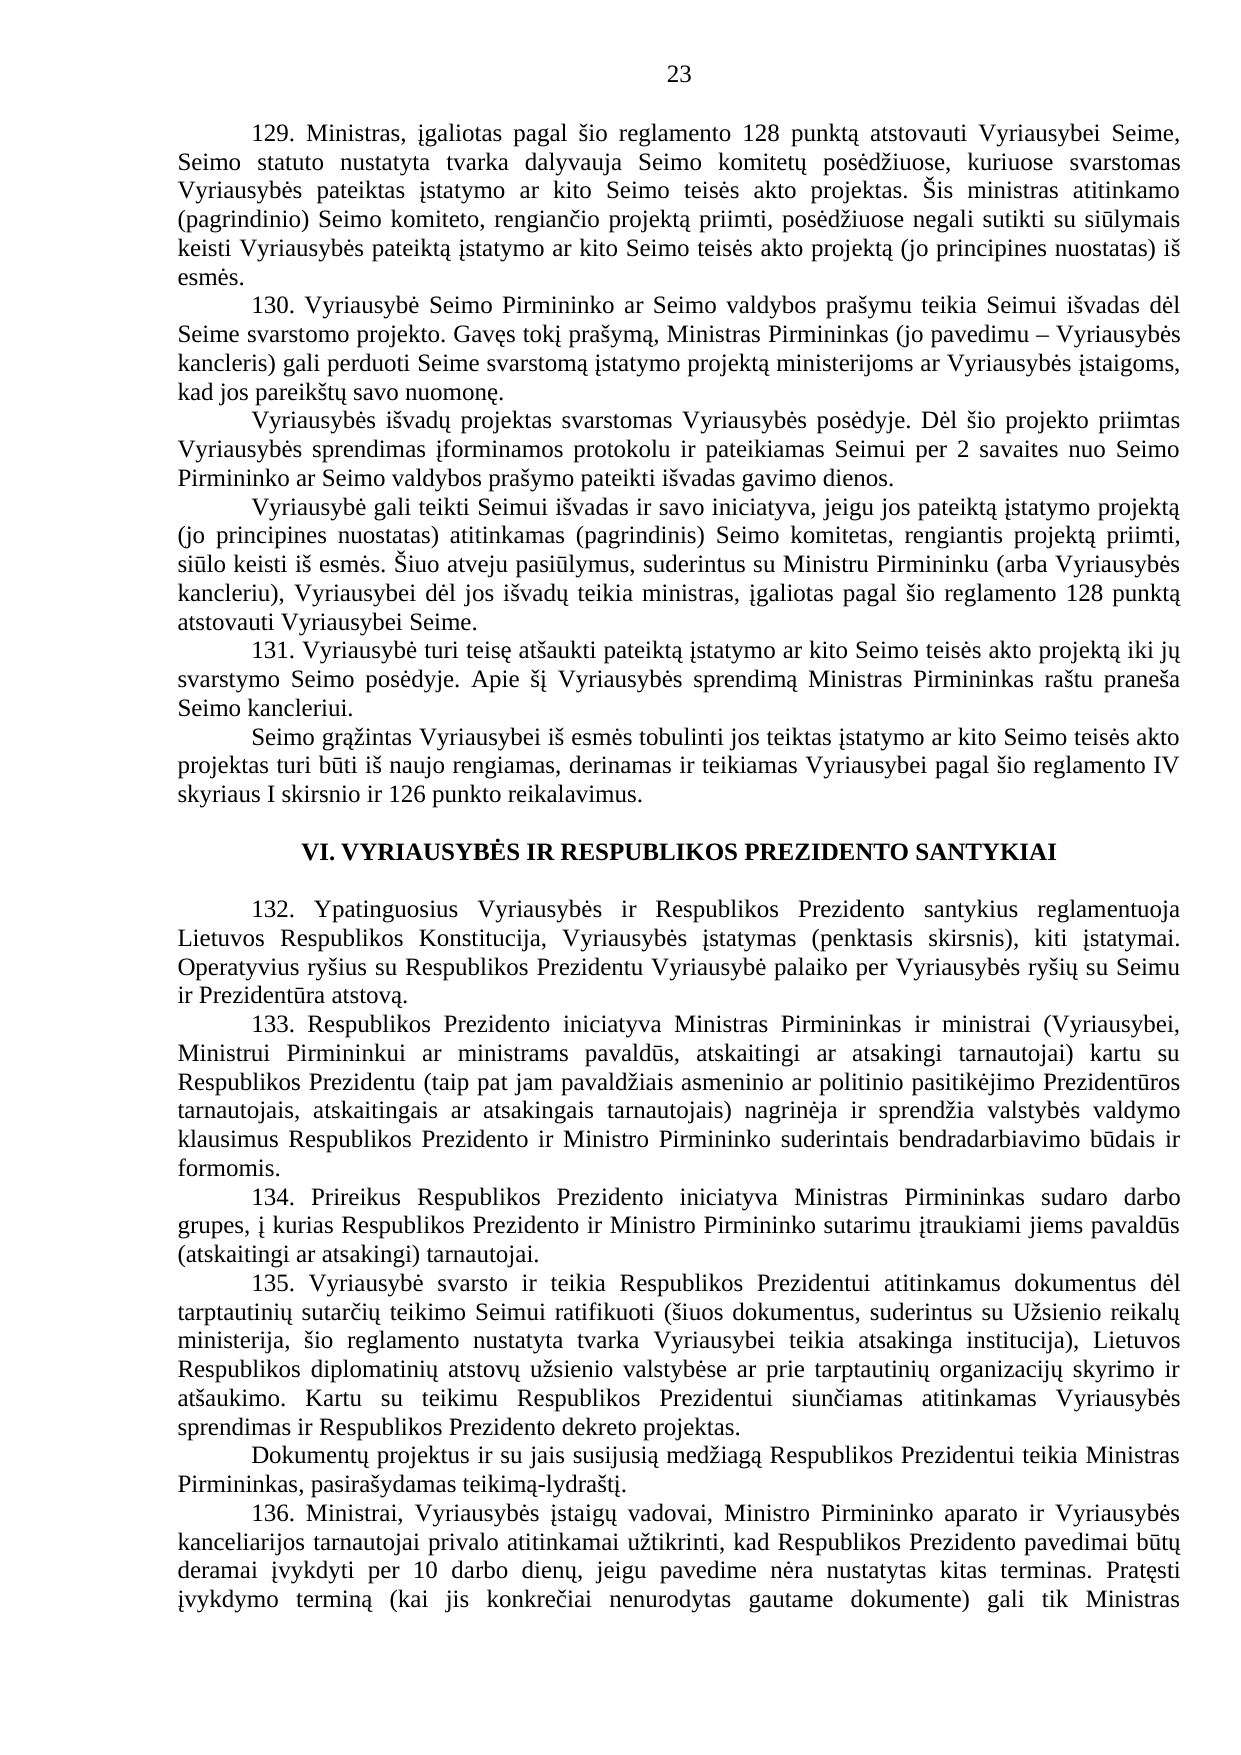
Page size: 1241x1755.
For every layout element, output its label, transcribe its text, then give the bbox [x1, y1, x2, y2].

text Dokumentų projektus ir su jais susijusią medžiagą Respublikos Prezidentui teikia Ministras Pirmininkas, pasirašydamas teikimą-lydraštį. [177, 1441, 1181, 1498]
text 135. Vyriausybė svarsto ir teikia Respublikos Prezidentui atitinkamus dokumentus dėl tarptautinių sutarčių teikimo Seimui ratifikuoti (šiuos dokumentus, suderintus su Užsienio reikalų ministerija, šio reglamento nustatyta tvarka Vyriausybei teikia atsakinga institucija), Lietuvos Respublikos diplomatinių atstovų užsienio valstybėse ar prie tarptautinių organizacijų skyrimo ir atšaukimo. Kartu su teikimu Respublikos Prezidentui siunčiamas atitinkamas Vyriausybės sprendimas ir Respublikos Prezidento dekreto projektas. [177, 1268, 1181, 1441]
text 136. Ministrai, Vyriausybės įstaigų vadovai, Ministro Pirmininko aparato ir Vyriausybės kanceliarijos tarnautojai privalo atitinkamai užtikrinti, kad Respublikos Prezidento pavedimai būtų deramai įvykdyti per 10 darbo dienų, jeigu pavedime nėra nustatytas kitas terminas. Pratęsti įvykdymo terminą (kai jis konkrečiai nenurodytas gautame dokumente) gali tik Ministras [177, 1498, 1181, 1613]
text 129. Ministras, įgaliotas pagal šio reglamento 128 punktą atstovauti Vyriausybei Seime, Seimo statuto nustatyta tvarka dalyvauja Seimo komitetų posėdžiuose, kuriuose svarstomas Vyriausybės pateiktas įstatymo ar kito Seimo teisės akto projektas. Šis ministras atitinkamo (pagrindinio) Seimo komiteto, rengiančio projektą priimti, posėdžiuose negali sutikti su siūlymais keisti Vyriausybės pateiktą įstatymo ar kito Seimo teisės akto projektą (jo principines nuostatas) iš esmės. [177, 118, 1181, 291]
text 134. Prireikus Respublikos Prezidento iniciatyva Ministras Pirmininkas sudaro darbo grupes, į kurias Respublikos Prezidento ir Ministro Pirmininko sutarimu įtraukiami jiems pavaldūs (atskaitingi ar atsakingi) tarnautojai. [177, 1182, 1181, 1268]
text 133. Respublikos Prezidento iniciatyva Ministras Pirmininkas ir ministrai (Vyriausybei, Ministrui Pirmininkui ar ministrams pavaldūs, atskaitingi ar atsakingi tarnautojai) kartu su Respublikos Prezidentu (taip pat jam pavaldžiais asmeninio ar politinio pasitikėjimo Prezidentūros tarnautojais, atskaitingais ar atsakingais tarnautojais) nagrinėja ir sprendžia valstybės valdymo klausimus Respublikos Prezidento ir Ministro Pirmininko suderintais bendradarbiavimo būdais ir formomis. [177, 1009, 1181, 1182]
text 132. Ypatinguosius Vyriausybės ir Respublikos Prezidento santykius reglamentuoja Lietuvos Respublikos Konstitucija, Vyriausybės įstatymas (penktasis skirsnis), kiti įstatymai. Operatyvius ryšius su Respublikos Prezidentu Vyriausybė palaiko per Vyriausybės ryšių su Seimu ir Prezidentūra atstovą. [177, 894, 1181, 1009]
text VI. VYRIAUSYBĖS IR RESPUBLIKOS PREZIDENTO SANTYKIAI [177, 837, 1181, 866]
text Seimo grąžintas Vyriausybei iš esmės tobulinti jos teiktas įstatymo ar kito Seimo teisės akto projektas turi būti iš naujo rengiamas, derinamas ir teikiamas Vyriausybei pagal šio reglamento IV skyriaus I skirsnio ir 126 punkto reikalavimus. [177, 722, 1181, 808]
text Vyriausybė gali teikti Seimui išvadas ir savo iniciatyva, jeigu jos pateiktą įstatymo projektą (jo principines nuostatas) atitinkamas (pagrindinis) Seimo komitetas, rengiantis projektą priimti, siūlo keisti iš esmės. Šiuo atveju pasiūlymus, suderintus su Ministru Pirmininku (arba Vyriausybės kancleriu), Vyriausybei dėl jos išvadų teikia ministras, įgaliotas pagal šio reglamento 128 punktą atstovauti Vyriausybei Seime. [177, 492, 1181, 636]
text 131. Vyriausybė turi teisę atšaukti pateiktą įstatymo ar kito Seimo teisės akto projektą iki jų svarstymo Seimo posėdyje. Apie šį Vyriausybės sprendimą Ministras Pirmininkas raštu praneša Seimo kancleriui. [177, 636, 1181, 722]
text Vyriausybės išvadų projektas svarstomas Vyriausybės posėdyje. Dėl šio projekto priimtas Vyriausybės sprendimas įforminamos protokolu ir pateikiamas Seimui per 2 savaites nuo Seimo Pirmininko ar Seimo valdybos prašymo pateikti išvadas gavimo dienos. [177, 406, 1181, 492]
text 130. Vyriausybė Seimo Pirmininko ar Seimo valdybos prašymu teikia Seimui išvadas dėl Seime svarstomo projekto. Gavęs tokį prašymą, Ministras Pirmininkas (jo pavedimu – Vyriausybės kancleris) gali perduoti Seime svarstomą įstatymo projektą ministerijoms ar Vyriausybės įstaigoms, kad jos pareikštų savo nuomonę. [177, 291, 1181, 406]
